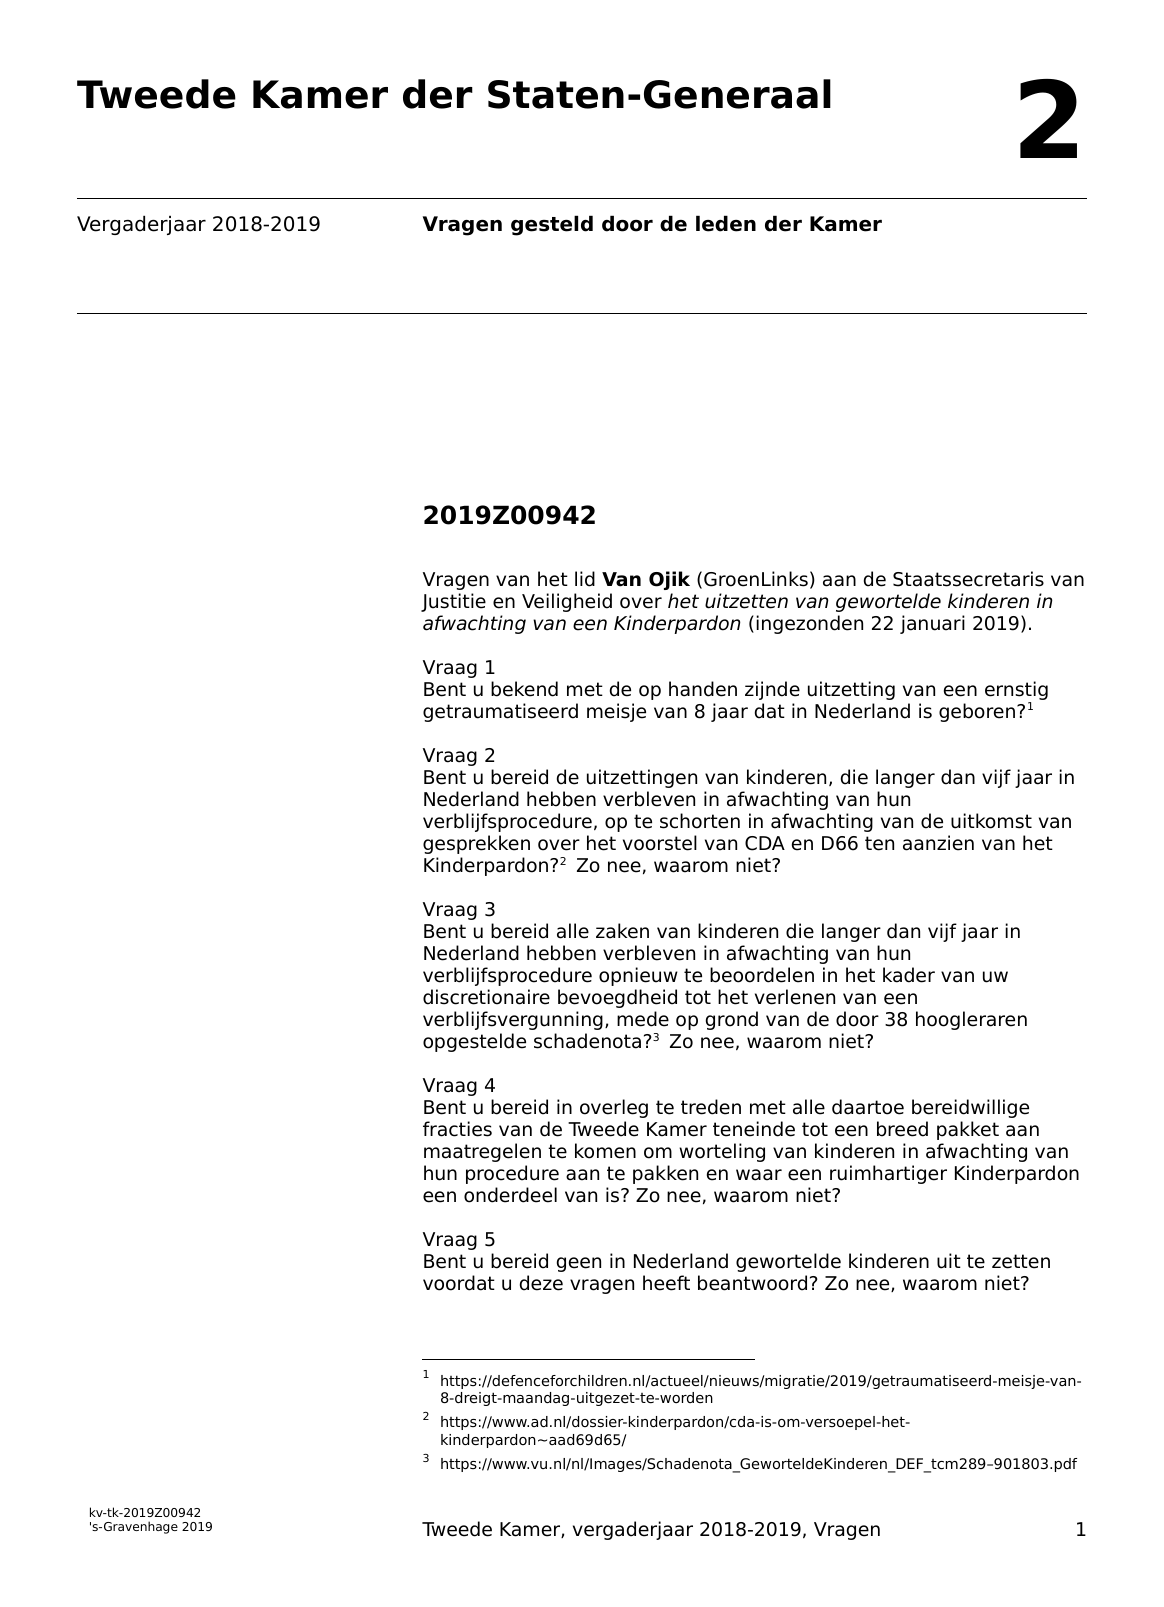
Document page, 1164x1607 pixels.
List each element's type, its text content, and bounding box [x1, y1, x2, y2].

table_header 2 [886, 59, 1087, 198]
text kv-tk-2019Z00942 [88, 1506, 323, 1520]
text Bent u bereid in overleg te treden met alle daartoe bereidwillige fracties van de Tweede Kamer teneinde tot een breed pakket aan maatregelen te komen om worteling van kinderen in afwachting van hun procedure aan te pakken en waar een ruimhartiger Kinderpardon een onderdeel van is? Zo nee, waarom niet? [422, 1097, 1087, 1207]
text Vraag 5 [422, 1229, 1087, 1251]
text Vraag 3 [422, 899, 1087, 921]
text Bent u bereid geen in Nederland gewortelde kinderen uit te zetten voordat u deze vragen heeft beantwoord? Zo nee, waarom niet? [422, 1251, 1087, 1295]
table_cell Vragen gesteld door de leden der Kamer [422, 199, 1087, 313]
table_cell Vergaderjaar 2018-2019 [77, 199, 422, 313]
text https://www.ad.nl/dossier-kinderpardon/cda-is-om-versoepel-het-kinderpardon~aad69d65/ [422, 1410, 1087, 1449]
text 2019Z00942 [422, 501, 1087, 531]
text Bent u bereid alle zaken van kinderen die langer dan vijf jaar in Nederland hebben verbleven in afwachting van hun verblijfsprocedure opnieuw te beoordelen in het kader van uw discretionaire bevoegdheid tot het verlenen van een verblijfsvergunning, mede op grond van de door 38 hoogleraren opgestelde schadenota? Zo nee, waarom niet? [422, 921, 1087, 1053]
text 's-Gravenhage 2019 [88, 1520, 323, 1534]
text https://www.vu.nl/nl/Images/Schadenota_GeworteldeKinderen_DEF_tcm289–901803.pdf [422, 1452, 1087, 1474]
text https://defenceforchildren.nl/actueel/nieuws/migratie/2019/getraumatiseerd-meisje-van-8-dreigt-maandag-uitgezet-te-worden [422, 1368, 1087, 1407]
text Vraag 2 [422, 745, 1087, 767]
text Bent u bereid de uitzettingen van kinderen, die langer dan vijf jaar in Nederland hebben verbleven in afwachting van hun verblijfsprocedure, op te schorten in afwachting van de uitkomst van gesprekken over het voorstel van CDA en D66 ten aanzien van het Kinderpardon? Zo nee, waarom niet? [422, 767, 1087, 877]
text Vraag 4 [422, 1075, 1087, 1097]
table_header Tweede Kamer der Staten-Generaal [77, 59, 886, 198]
text Bent u bekend met de op handen zijnde uitzetting van een ernstig getraumatiseerd meisje van 8 jaar dat in Nederland is geboren? [422, 679, 1087, 723]
text Vraag 1 [422, 657, 1087, 679]
text Vragen van het lid Van Ojik (GroenLinks) aan de Staatssecretaris van Justitie en Veiligheid over het uitzetten van gewortelde kinderen in afwachting van een Kinderpardon (ingezonden 22 januari 2019). [422, 569, 1087, 635]
